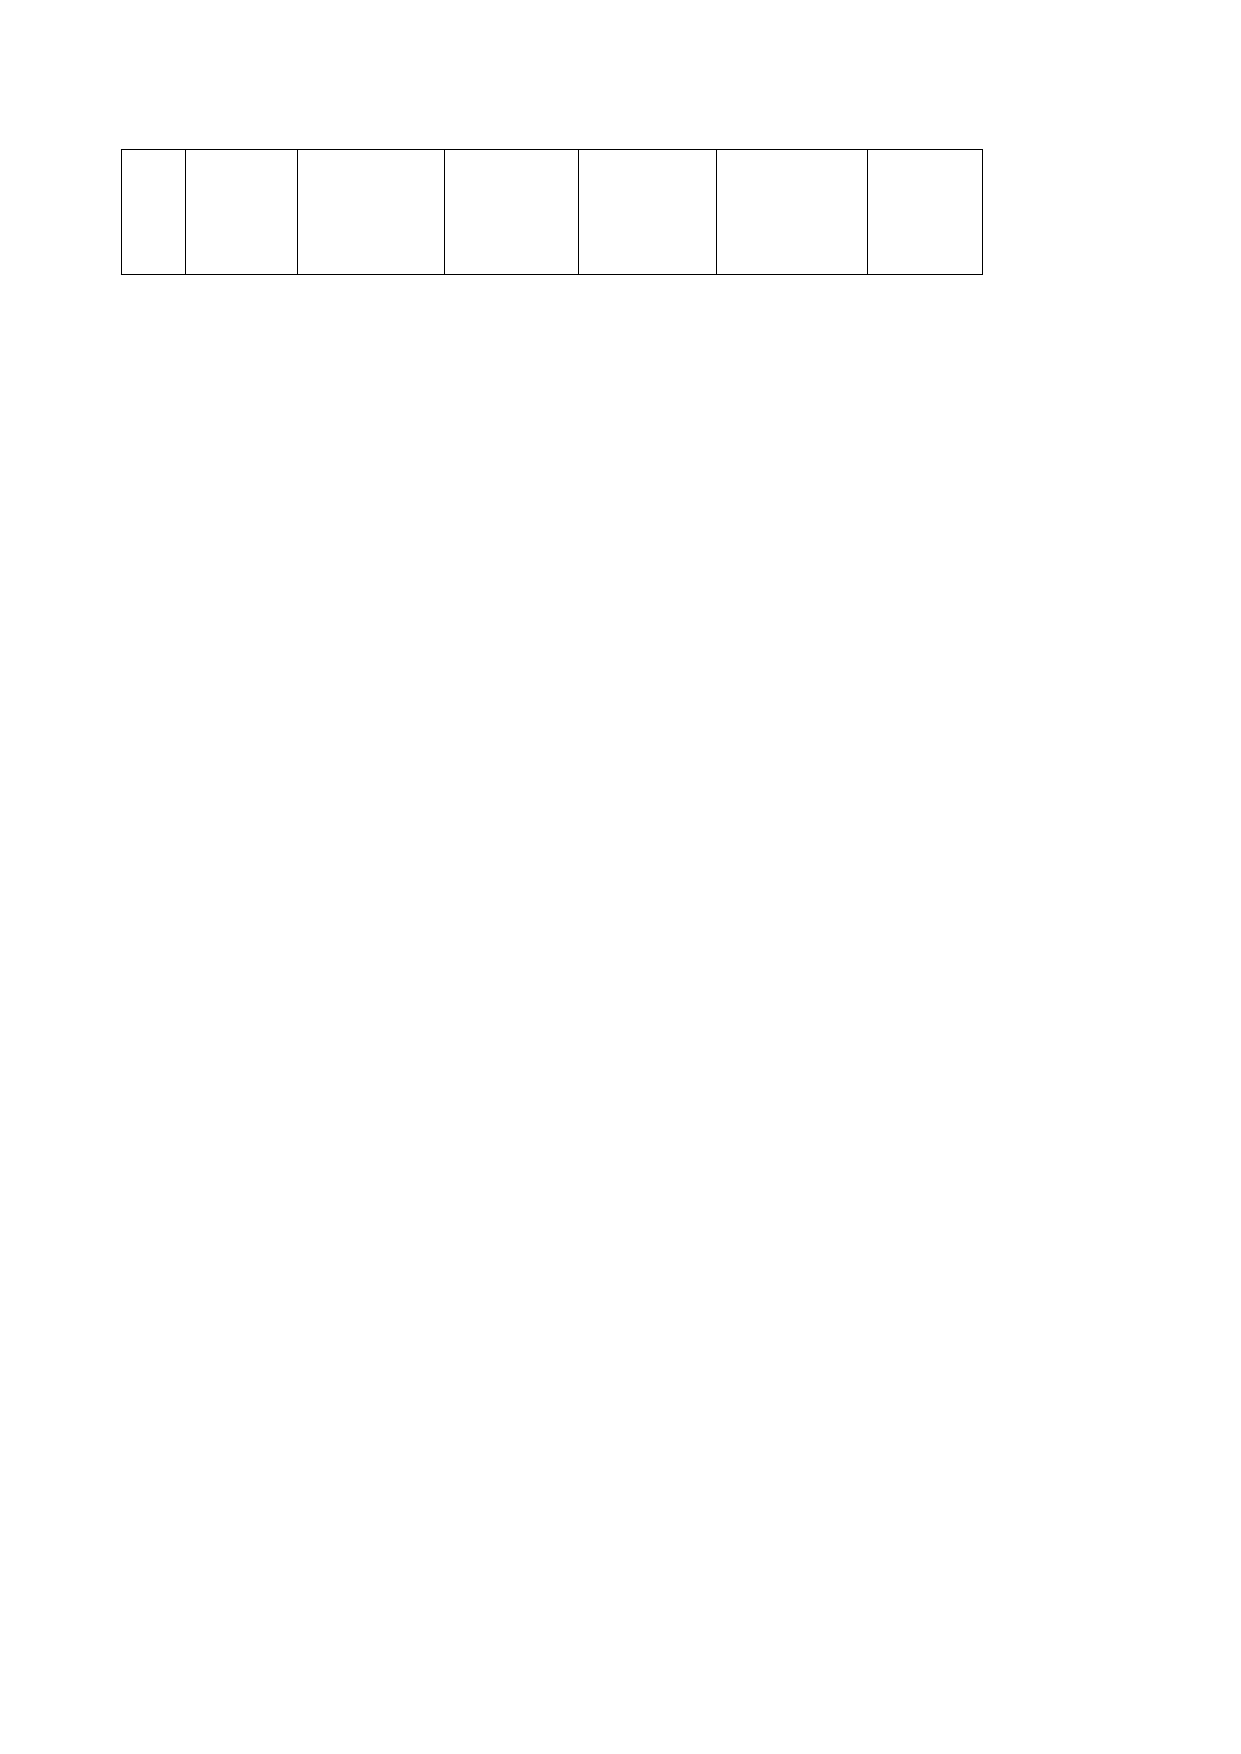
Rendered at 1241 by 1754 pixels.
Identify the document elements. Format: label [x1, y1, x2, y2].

table_cell [298, 150, 444, 274]
table_cell [717, 150, 867, 274]
table_cell [868, 150, 982, 274]
table_cell [579, 150, 716, 274]
table_cell [186, 150, 297, 274]
table_cell [445, 150, 578, 274]
table_cell [122, 150, 185, 274]
